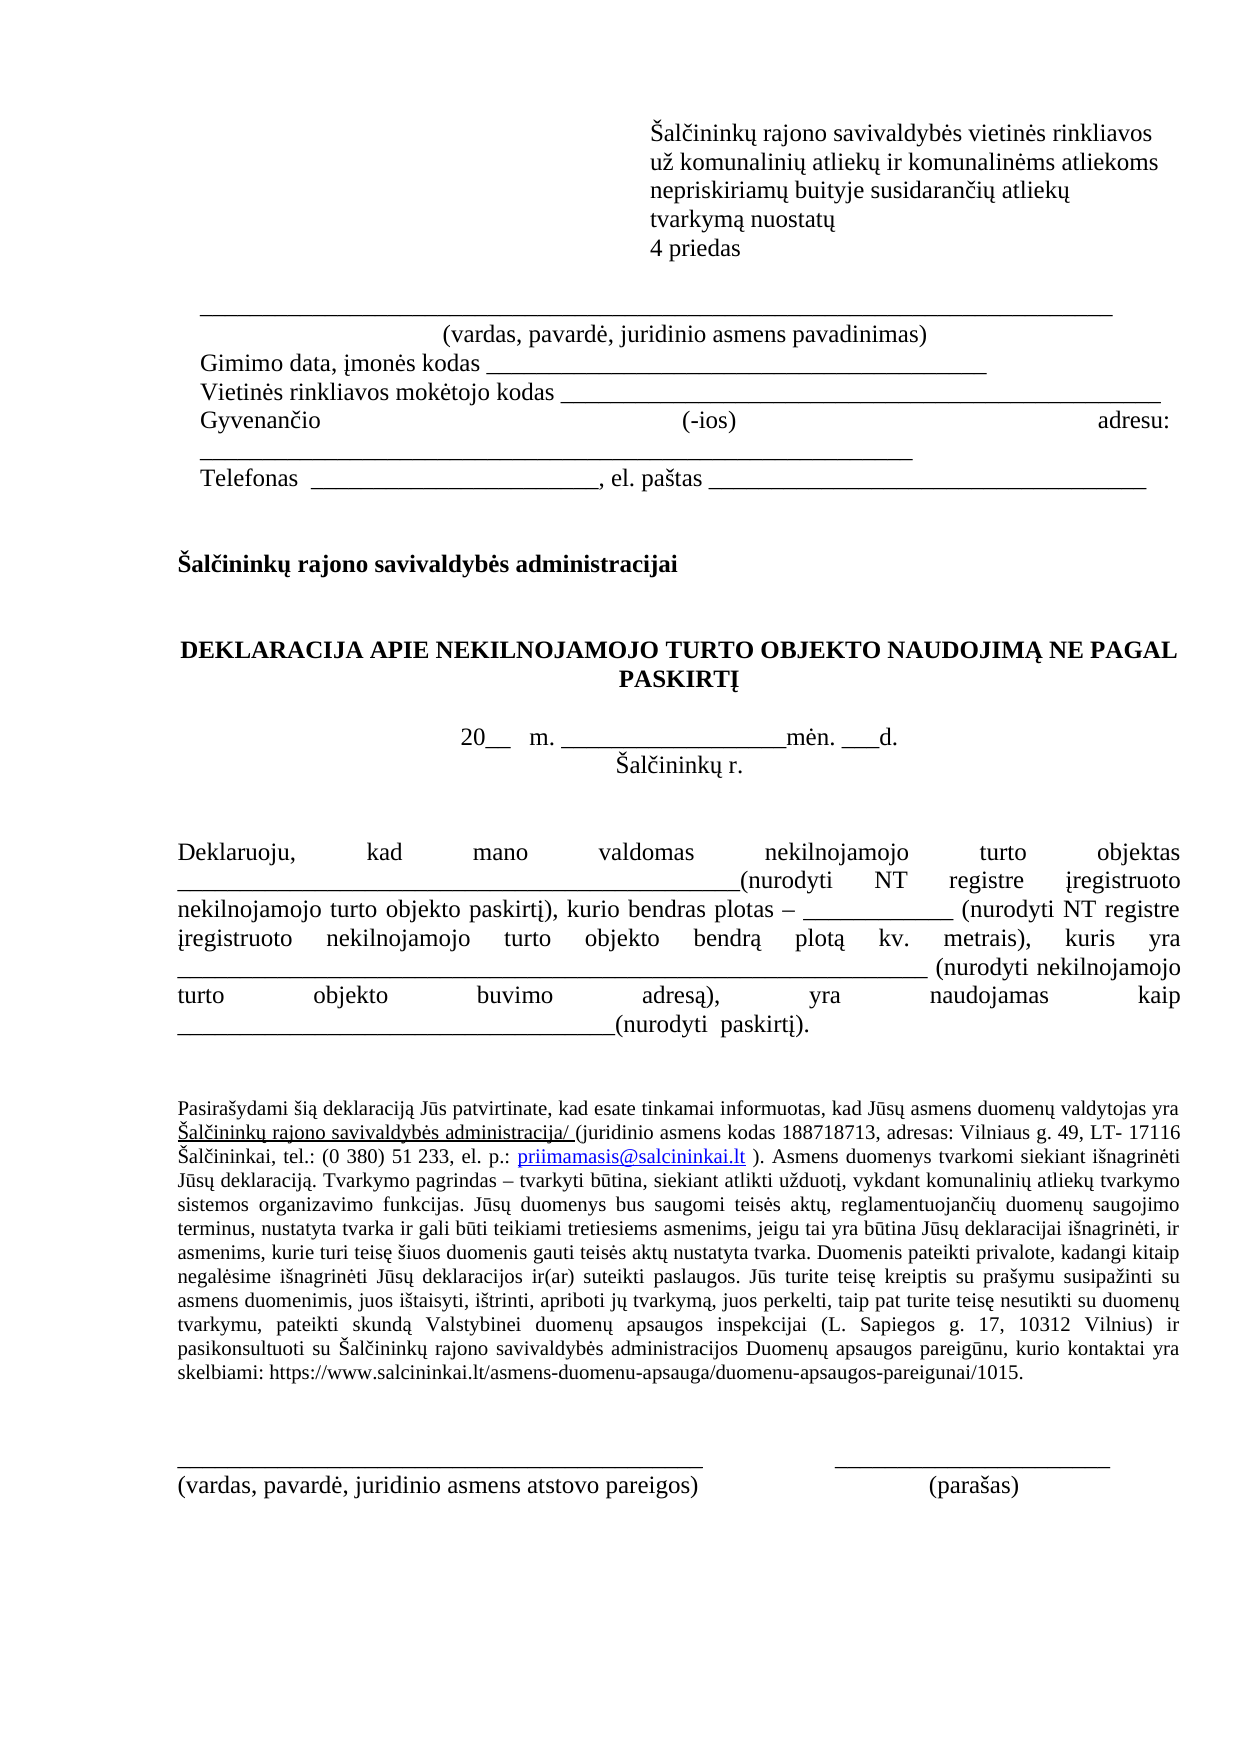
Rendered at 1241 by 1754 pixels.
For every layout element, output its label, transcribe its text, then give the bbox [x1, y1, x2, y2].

table_header _________________________________________________________________________ [189, 291, 1181, 319]
table_cell Gimimo data, įmonės kodas ________________________________________ [189, 348, 1181, 377]
table_cell Telefonas _______________________, el. paštas ___________________________________ [189, 463, 1181, 492]
text tvarkymą nuostatų [177, 204, 1181, 233]
text 4 priedas [177, 233, 1181, 262]
text Šalčininkų rajono savivaldybės administracijai [177, 549, 1181, 578]
table_cell (vardas, pavardė, juridinio asmens pavadinimas) [189, 319, 1181, 348]
table_cell Gyvenančio (-ios) adresu: _________________________________________________________ [189, 406, 1181, 463]
text __________________________________________ ______________________ [177, 1442, 1181, 1471]
text Deklaruoju, kad mano valdomas nekilnojamojo turto objektas _____________________________________________(nurodyti NT registre įregistruoto nekilnojamojo turto objekto paskirtį), kurio bendras plotas – ____________ (nurodyti NT registre įregistruoto nekilnojamojo turto objekto bendrą plotą kv. metrais), kuris yra ____________________________________________________________ (nurodyti nekilnojamojo turto objekto buvimo adresą), yra naudojamas kaip ___________________________________(nurodyti paskirtį). [177, 837, 1181, 1038]
table_cell Vietinės rinkliavos mokėtojo kodas ________________________________________________ [189, 377, 1181, 406]
text DEKLARACIJA APIE NEKILNOJAMOJO TURTO OBJEKTO NAUDOJIMĄ NE PAGAL PASKIRTĮ [177, 636, 1181, 693]
text Pasirašydami šią deklaraciją Jūs patvirtinate, kad esate tinkamai informuotas, kad Jūsų asmens duomenų valdytojas yra Šalčininkų rajono savivaldybės administracija/ (juridinio asmens kodas 188718713, adresas: Vilniaus g. 49, LT- 17116 Šalčininkai, tel.: (0 380) 51 233, el. p.: priimamasis@salcininkai.lt ). Asmens duomenys tvarkomi siekiant išnagrinėti Jūsų deklaraciją. Tvarkymo pagrindas – tvarkyti būtina, siekiant atlikti užduotį, vykdant komunalinių atliekų tvarkymo sistemos organizavimo funkcijas. Jūsų duomenys bus saugomi teisės aktų, reglamentuojančių duomenų saugojimo terminus, nustatyta tvarka ir gali būti teikiami tretiesiems asmenims, jeigu tai yra būtina Jūsų deklaracijai išnagrinėti, ir asmenims, kurie turi teisę šiuos duomenis gauti teisės aktų nustatyta tvarka. Duomenis pateikti privalote, kadangi kitaip negalėsime išnagrinėti Jūsų deklaracijos ir(ar) suteikti paslaugos. Jūs turite teisę kreiptis su prašymu susipažinti su asmens duomenimis, juos ištaisyti, ištrinti, apriboti jų tvarkymą, juos perkelti, taip pat turite teisę nesutikti su duomenų tvarkymu, pateikti skundą Valstybinei duomenų apsaugos inspekcijai (L. Sapiegos g. 17, 10312 Vilnius) ir pasikonsultuoti su Šalčininkų rajono savivaldybės administracijos Duomenų apsaugos pareigūnu, kurio kontaktai yra skelbiami: https://www.salcininkai.lt/asmens-duomenu-apsauga/duomenu-apsaugos-pareigunai/1015. [177, 1096, 1181, 1384]
text Šalčininkų rajono savivaldybės vietinės rinkliavos [177, 118, 1181, 147]
text už komunalinių atliekų ir komunalinėms atliekoms [177, 147, 1181, 176]
text 20__ m. __________________mėn. ___d. [177, 722, 1181, 751]
text nepriskiriamų buityje susidarančių atliekų [177, 176, 1181, 204]
text (vardas, pavardė, juridinio asmens atstovo pareigos) (parašas) [177, 1471, 1181, 1499]
text Šalčininkų r. [177, 751, 1181, 779]
